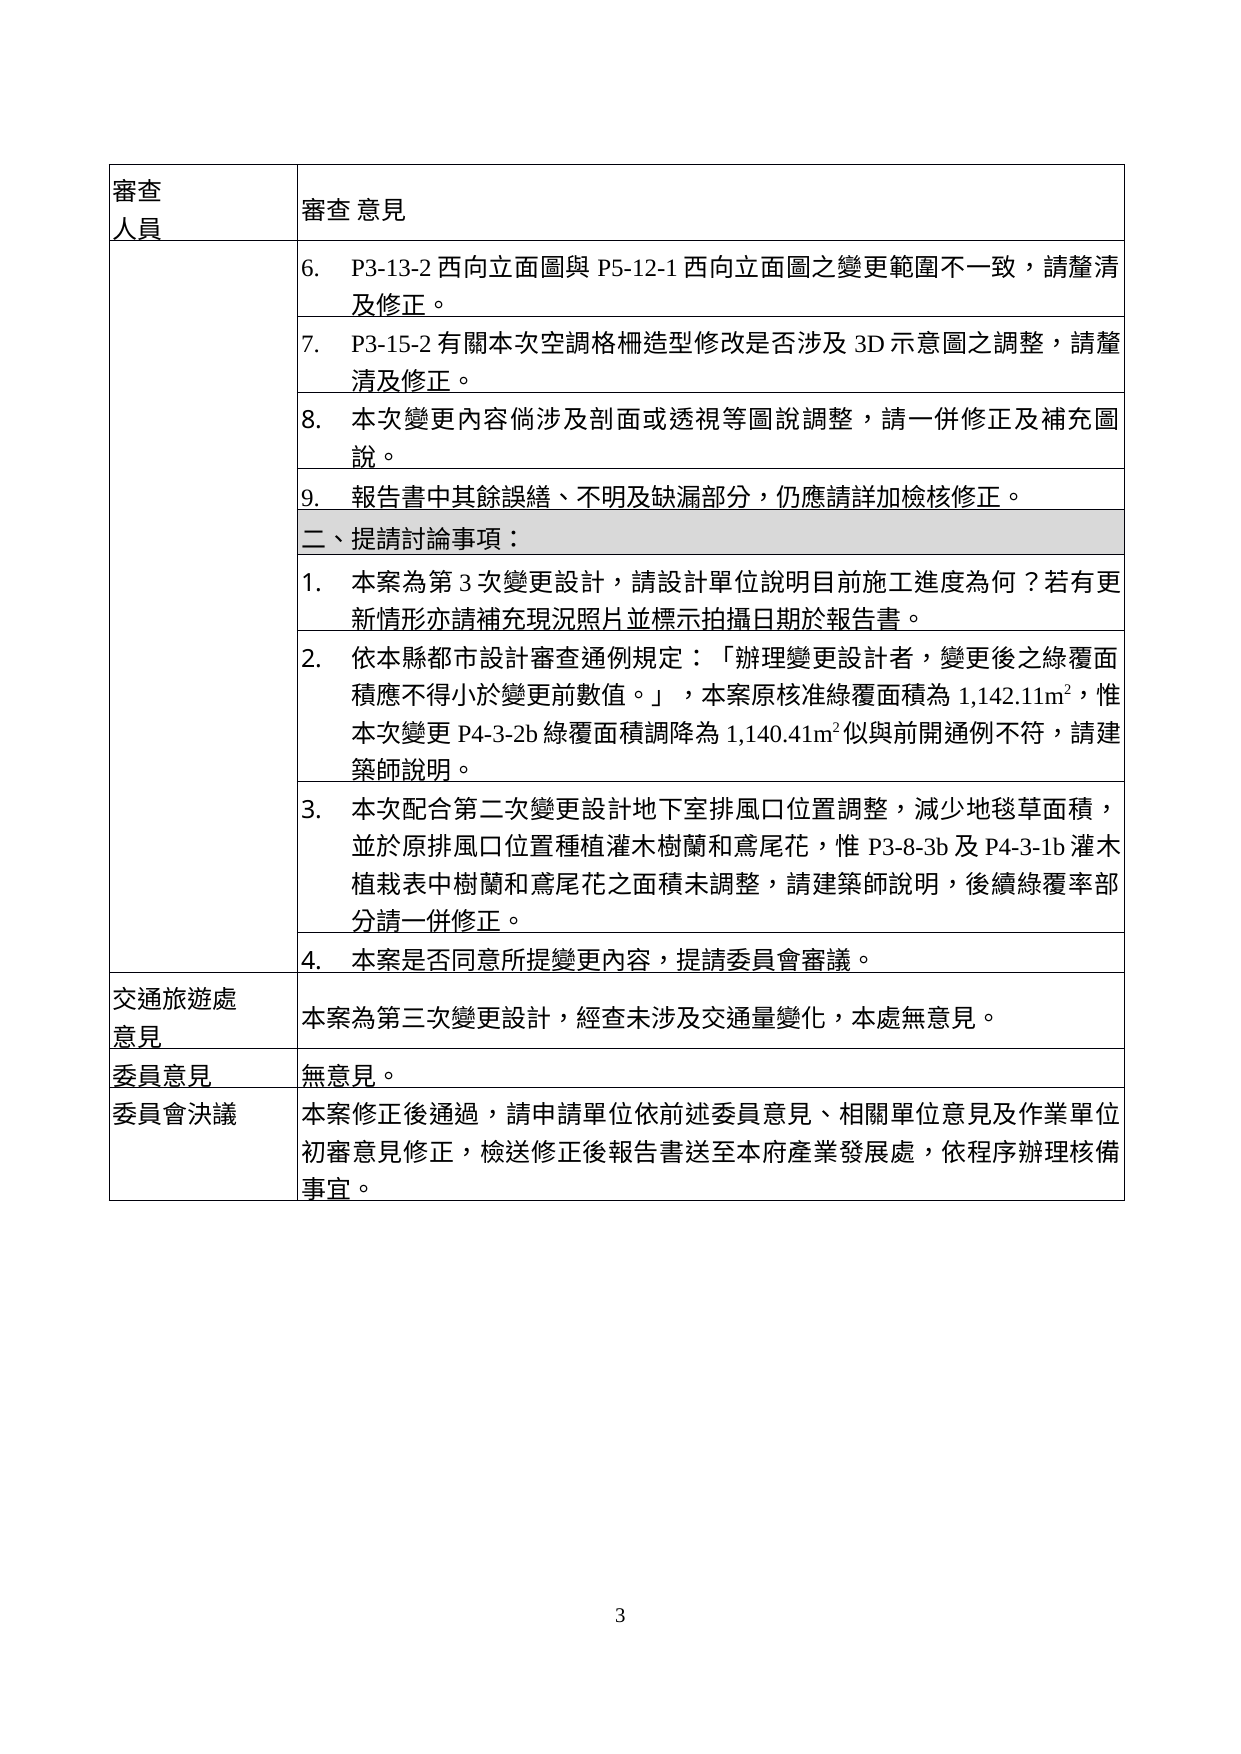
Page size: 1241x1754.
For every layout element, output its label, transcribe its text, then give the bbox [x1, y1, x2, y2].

table_header 審查 意見 [298, 165, 1124, 240]
table_cell 報告書中其餘誤繕、不明及缺漏部分，仍應請詳加檢核修正。 [298, 469, 1124, 509]
table_cell P3-13-2西向立面圖與P5-12-1西向立面圖之變更範圍不一致，請釐清及修正。 [298, 241, 1124, 316]
table_cell 本案為第三次變更設計，經查未涉及交通量變化，本處無意見。 [298, 973, 1124, 1048]
table_cell 委員意見 [110, 1049, 297, 1087]
table_cell [110, 241, 297, 972]
table_cell 依本縣都市設計審查通例規定：「辦理變更設計者，變更後之綠覆面積應不得小於變更前數值。」，本案原核准綠覆面積為1,142.11m2，惟本次變更P4-3-2b綠覆面積調降為1,140.41m2似與前開通例不符，請建築師說明。 [298, 631, 1124, 781]
table_cell 本案是否同意所提變更內容，提請委員會審議。 [298, 933, 1124, 972]
table_cell 交通旅遊處 意見 [110, 973, 297, 1048]
table_cell 本次配合第二次變更設計地下室排風口位置調整，減少地毯草面積，並於原排風口位置種植灌木樹蘭和鳶尾花，惟P3-8-3b及P4-3-1b灌木植栽表中樹蘭和鳶尾花之面積未調整，請建築師說明，後續綠覆率部分請一併修正。 [298, 782, 1124, 932]
table_cell 無意見。 [298, 1049, 1124, 1087]
table_cell 二、提請討論事項： [298, 510, 1124, 554]
table_cell 本案為第3次變更設計，請設計單位說明目前施工進度為何？若有更新情形亦請補充現況照片並標示拍攝日期於報告書。 [298, 555, 1124, 630]
table_cell P3-15-2有關本次空調格柵造型修改是否涉及3D示意圖之調整，請釐清及修正。 [298, 317, 1124, 392]
table_cell 本次變更內容倘涉及剖面或透視等圖說調整，請一併修正及補充圖說。 [298, 393, 1124, 468]
table_cell 本案修正後通過，請申請單位依前述委員意見、相關單位意見及作業單位初審意見修正，檢送修正後報告書送至本府產業發展處，依程序辦理核備事宜。 [298, 1088, 1124, 1200]
table_cell 委員會決議 [110, 1088, 297, 1200]
table_header 審查 人員 [110, 165, 297, 240]
